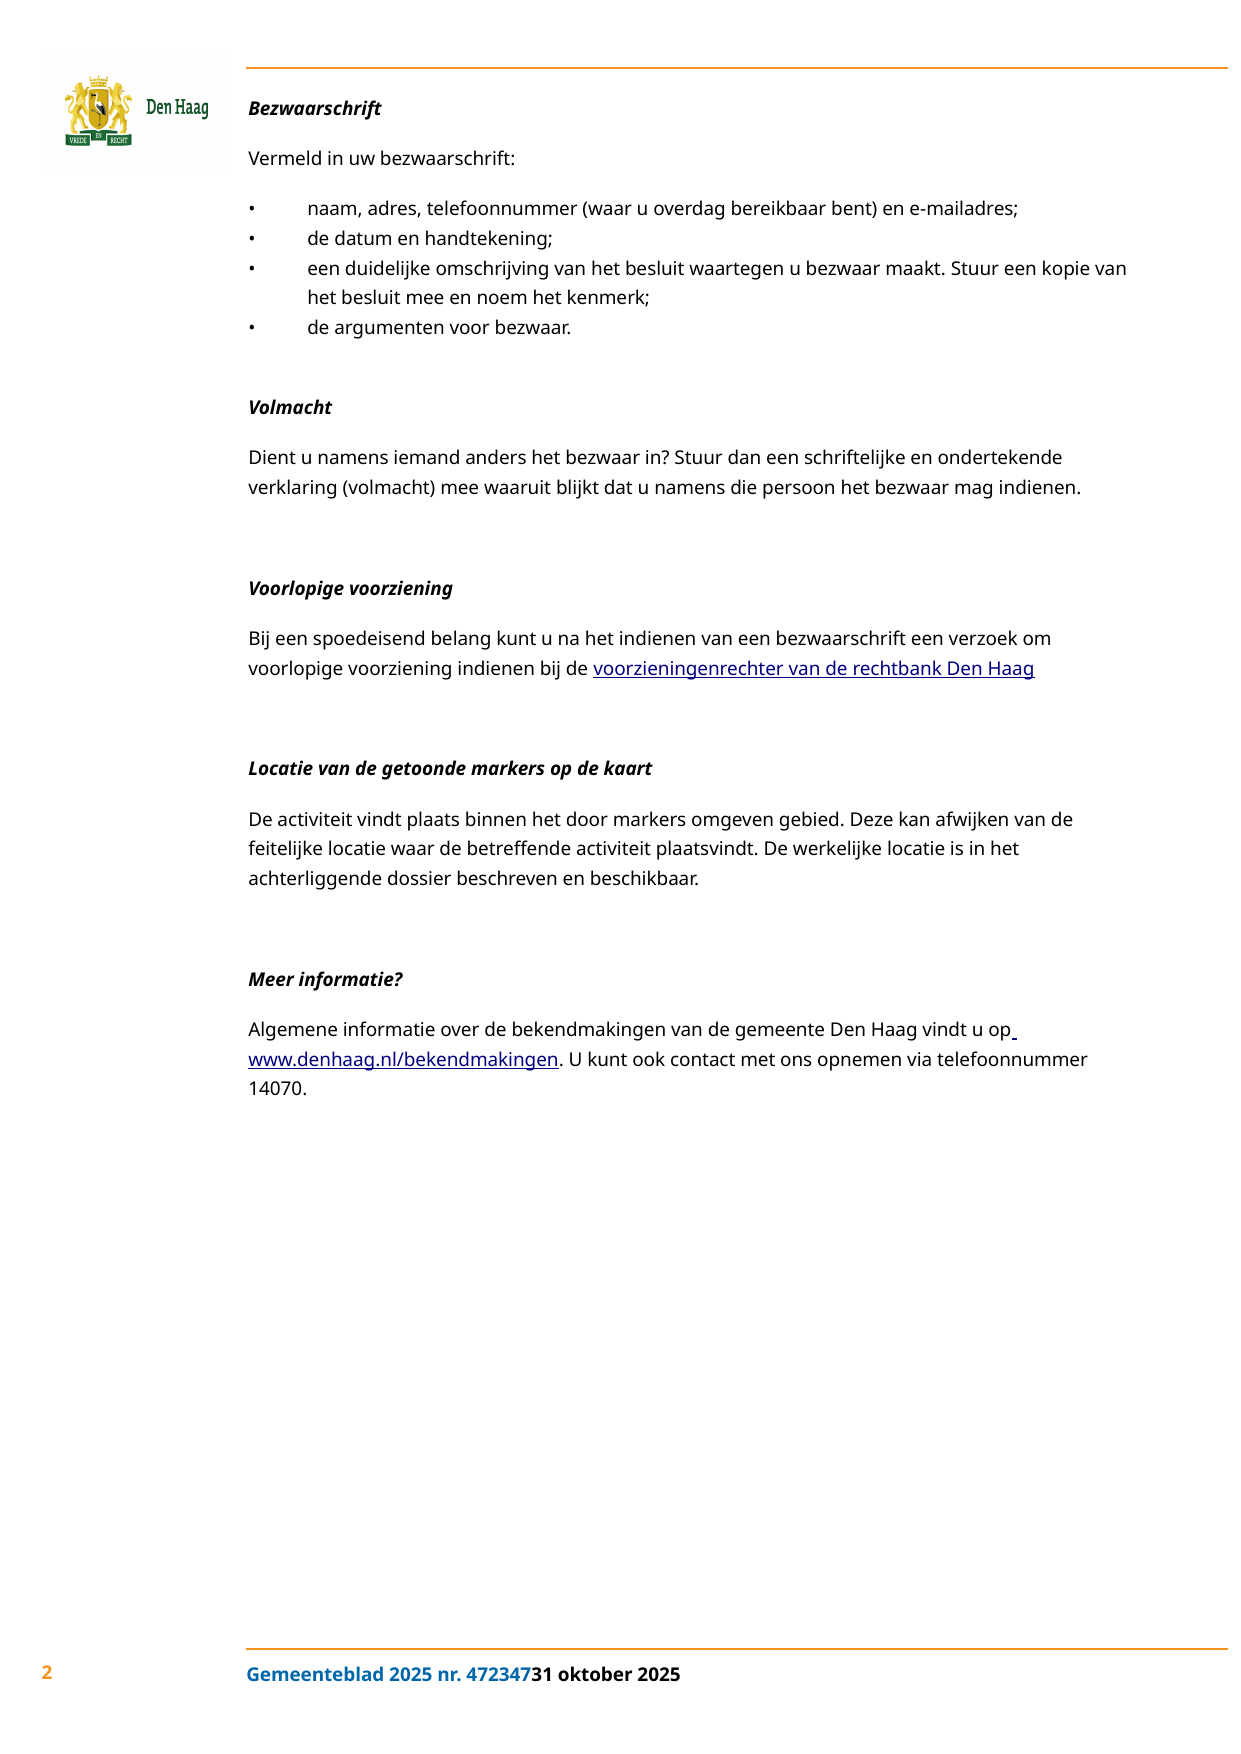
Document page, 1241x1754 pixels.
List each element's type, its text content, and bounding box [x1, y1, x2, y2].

text Bezwaarschrift [248, 95, 1152, 121]
list de argumenten voor bezwaar. [248, 314, 1152, 340]
text Vermeld in uw bezwaarschrift: [248, 145, 1152, 171]
list naam, adres, telefoonnummer (waar u overdag bereikbaar bent) en e-mailadres; [248, 196, 1152, 221]
text Voorlopige voorziening [248, 575, 1152, 601]
list een duidelijke omschrijving van het besluit waartegen u bezwaar maakt. Stuur een kopie van het besluit mee en noem het kenmerk; [248, 255, 1152, 310]
text Algemene informatie over de bekendmakingen van de gemeente Den Haag vindt u op www.denhaag.nl/bekendmakingen. U kunt ook contact met ons opnemen via telefoonnummer 14070. [248, 1016, 1152, 1101]
text Bij een spoedeisend belang kunt u na het indienen van een bezwaarschrift een verzoek om voorlopige voorziening indienen bij de voorzieningenrechter van de rechtbank Den Haag [248, 625, 1152, 681]
text Meer informatie? [248, 966, 1152, 992]
text Locatie van de getoonde markers op de kaart [248, 756, 1152, 781]
picture [41, 47, 231, 172]
text Dient u namens iemand anders het bezwaar in? Stuur dan een schriftelijke en ondertekende verklaring (volmacht) mee waaruit blijkt dat u namens die persoon het bezwaar mag indienen. [248, 444, 1152, 500]
text De activiteit vindt plaats binnen het door markers omgeven gebied. Deze kan afwijken van de feitelijke locatie waar de betreffende activiteit plaatsvindt. De werkelijke locatie is in het achterliggende dossier beschreven en beschikbaar. [248, 806, 1152, 891]
list de datum en handtekening; [248, 225, 1152, 251]
text Volmacht [248, 394, 1152, 420]
